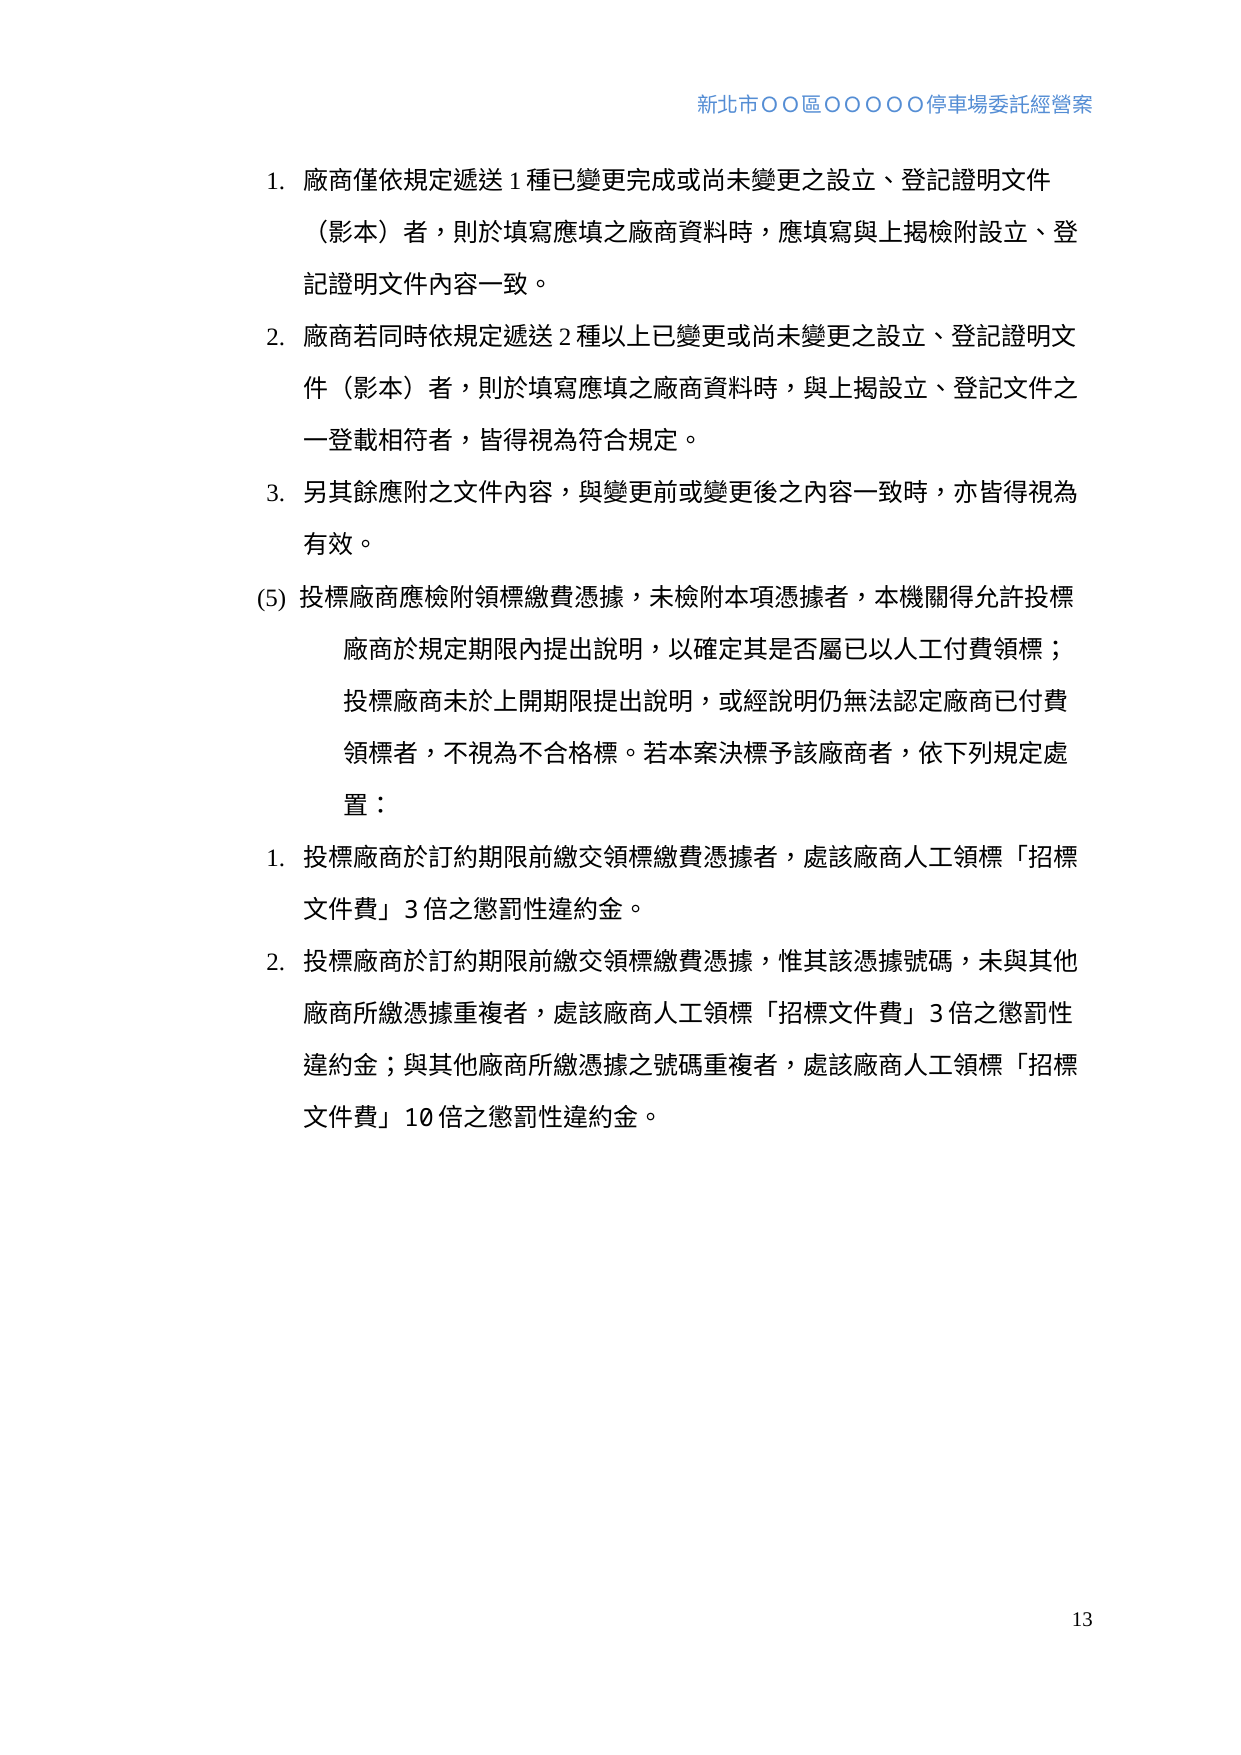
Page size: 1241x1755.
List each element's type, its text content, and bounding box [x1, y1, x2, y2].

list 另其餘應附之文件內容，與變更前或變更後之內容一致時，亦皆得視為有效。 [266, 460, 1093, 564]
list 廠商僅依規定遞送1種已變更完成或尚未變更之設立、登記證明文件（影本）者，則於填寫應填之廠商資料時，應填寫與上揭檢附設立、登記證明文件內容一致。 [266, 148, 1093, 304]
list 投標廠商於訂約期限前繳交領標繳費憑據，惟其該憑據號碼，未與其他廠商所繳憑據重複者，處該廠商人工領標「招標文件費」3倍之懲罰性違約金；與其他廠商所繳憑據之號碼重複者，處該廠商人工領標「招標文件費」10倍之懲罰性違約金。 [266, 929, 1093, 1137]
list 廠商若同時依規定遞送2種以上已變更或尚未變更之設立、登記證明文件（影本）者，則於填寫應填之廠商資料時，與上揭設立、登記文件之一登載相符者，皆得視為符合規定。 [266, 304, 1093, 460]
list 投標廠商於訂約期限前繳交領標繳費憑據者，處該廠商人工領標「招標文件費」3倍之懲罰性違約金。 [266, 825, 1093, 929]
list 投標廠商應檢附領標繳費憑據，未檢附本項憑據者，本機關得允許投標廠商於規定期限內提出說明，以確定其是否屬已以人工付費領標；投標廠商未於上開期限提出說明，或經說明仍無法認定廠商已付費領標者，不視為不合格標。若本案決標予該廠商者，依下列規定處置： [257, 564, 1093, 825]
